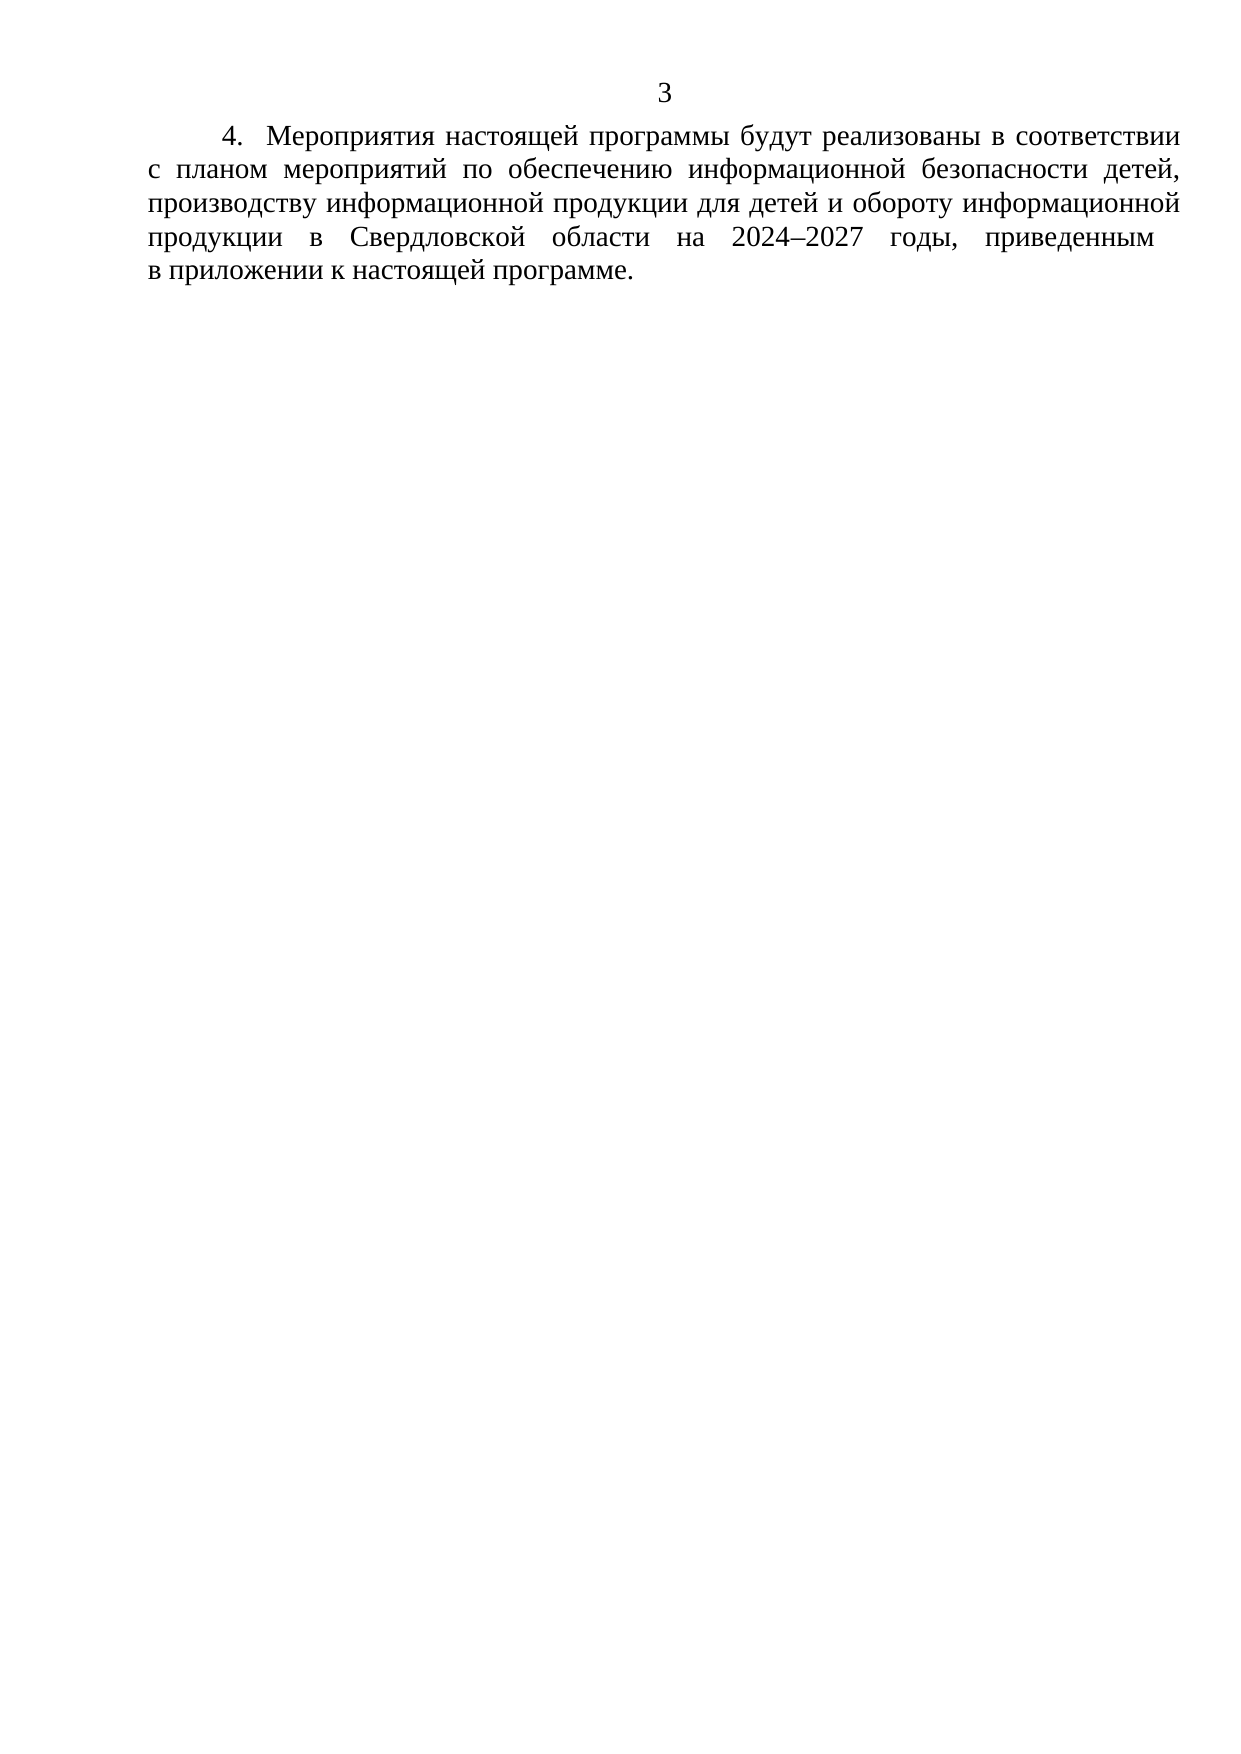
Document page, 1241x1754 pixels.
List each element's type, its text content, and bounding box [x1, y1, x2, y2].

text 4. Мероприятия настоящей программы будут реализованы в соответствии с планом мероприятий по обеспечению информационной безопасности детей, производству информационной продукции для детей и обороту информационной продукции в Свердловской области на 2024–2027 годы, приведенным в приложении к настоящей программе. [148, 118, 1181, 286]
